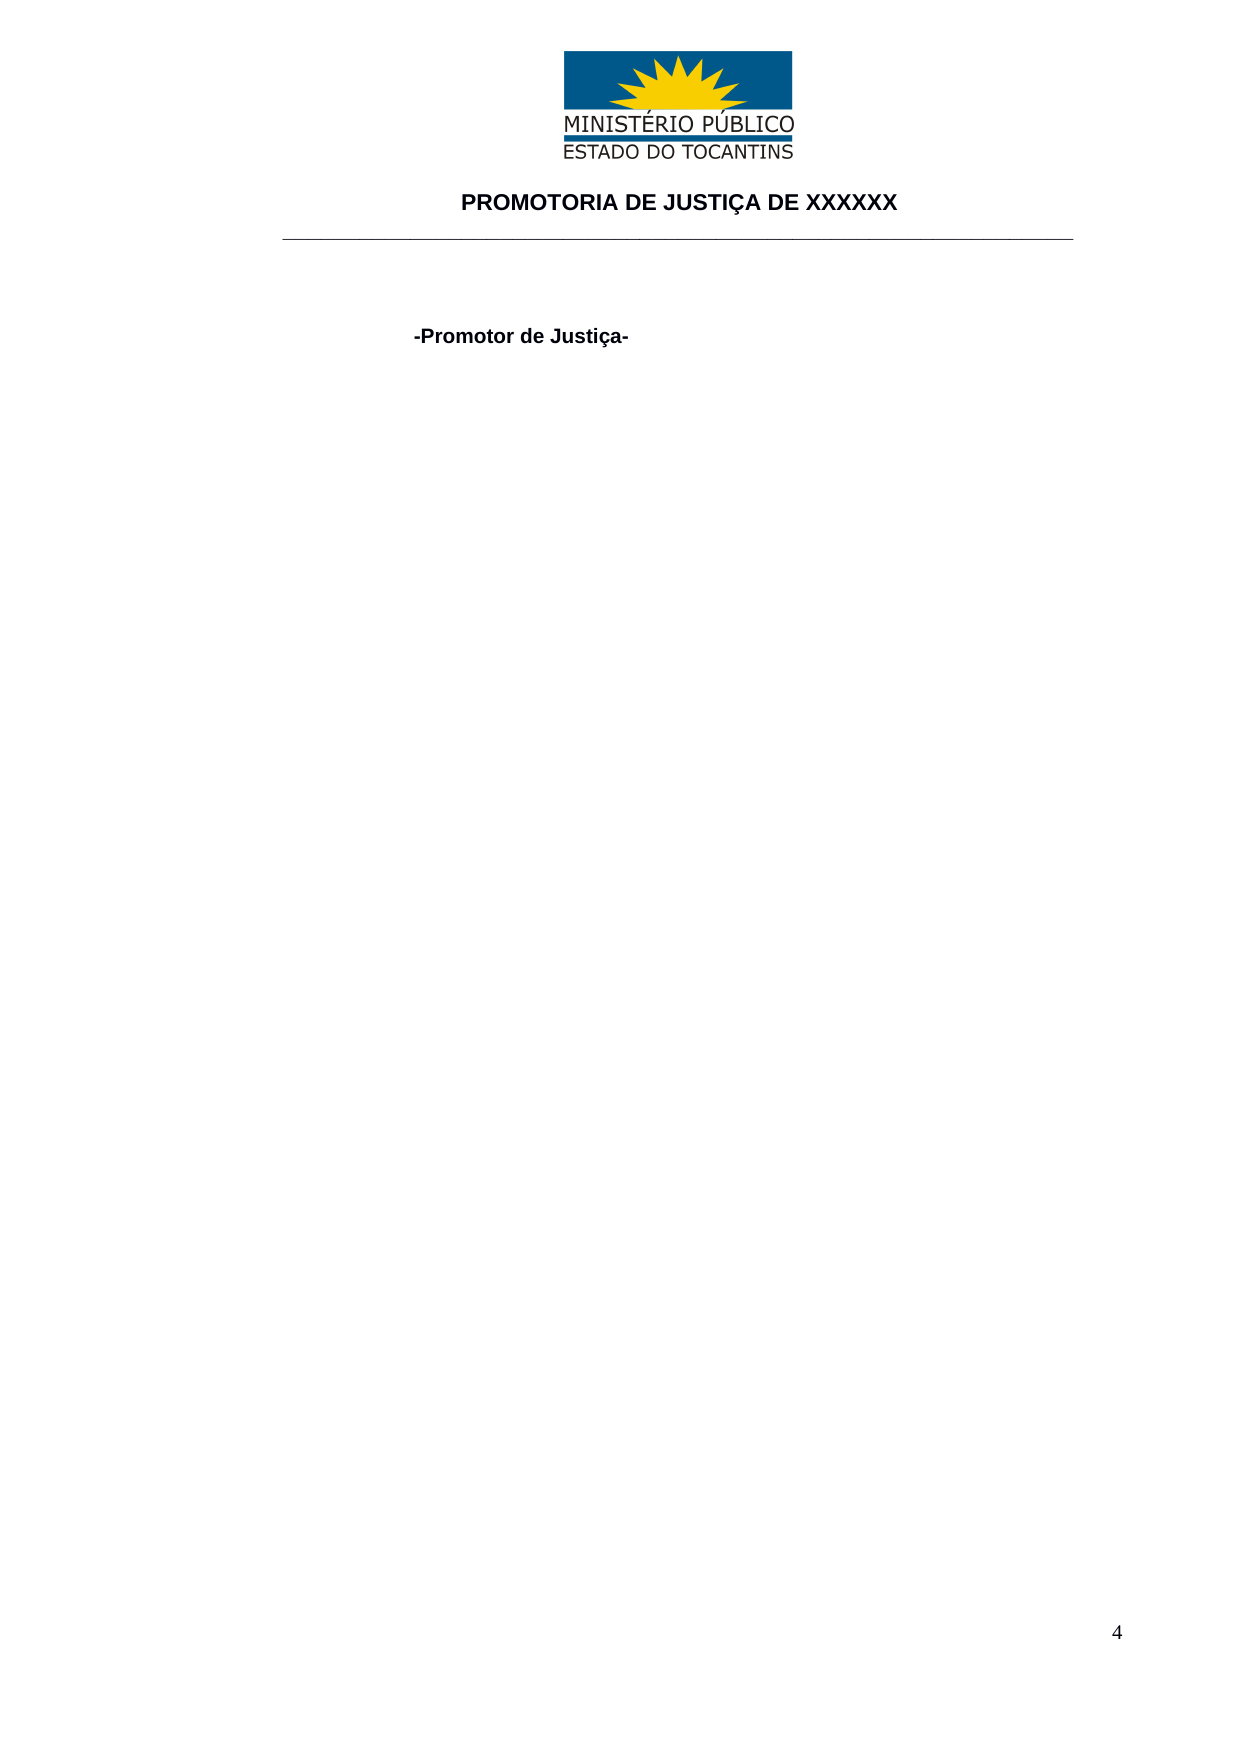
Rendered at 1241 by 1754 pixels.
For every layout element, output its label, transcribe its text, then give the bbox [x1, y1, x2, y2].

picture [564, 50, 794, 160]
text -Promotor de Justiça- [236, 323, 1122, 347]
